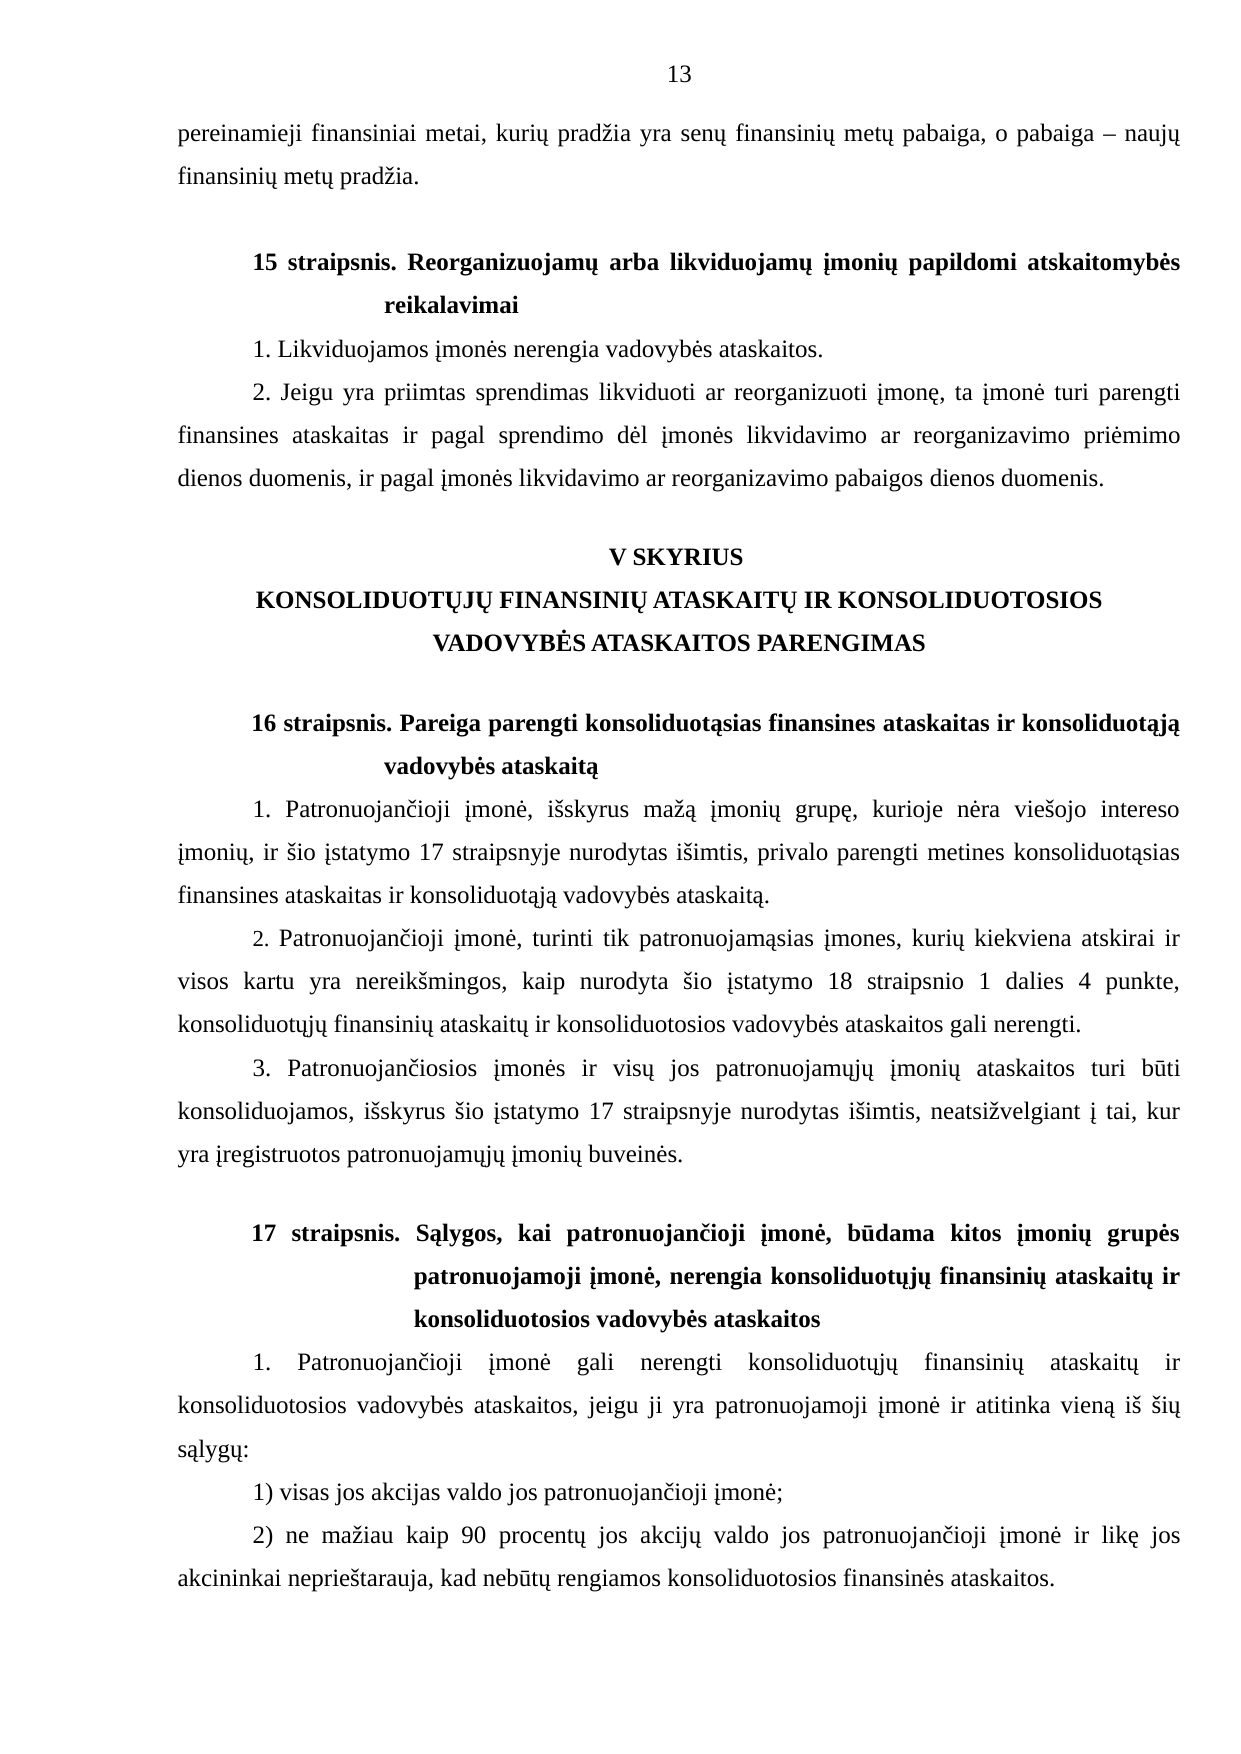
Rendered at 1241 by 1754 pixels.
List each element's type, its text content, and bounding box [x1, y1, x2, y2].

text V SKYRIUS [177, 542, 1181, 571]
text 1. Patronuojančioji įmonė, išskyrus mažą įmonių grupę, kurioje nėra viešojo intereso įmonių, ir šio įstatymo 17 straipsnyje nurodytas išimtis, privalo parengti metines konsoliduotąsias finansines ataskaitas ir konsoliduotąją vadovybės ataskaitą. [177, 794, 1181, 909]
text 2. Jeigu yra priimtas sprendimas likviduoti ar reorganizuoti įmonę, ta įmonė turi parengti finansines ataskaitas ir pagal sprendimo dėl įmonės likvidavimo ar reorganizavimo priėmimo dienos duomenis, ir pagal įmonės likvidavimo ar reorganizavimo pabaigos dienos duomenis. [177, 377, 1181, 492]
text 1. Patronuojančioji įmonė gali nerengti konsoliduotųjų finansinių ataskaitų ir konsoliduotosios vadovybės ataskaitos, jeigu ji yra patronuojamoji įmonė ir atitinka vieną iš šių sąlygų: [177, 1347, 1181, 1462]
text 1) visas jos akcijas valdo jos patronuojančioji įmonė; [177, 1477, 1181, 1506]
text 3. Patronuojančiosios įmonės ir visų jos patronuojamųjų įmonių ataskaitos turi būti konsoliduojamos, išskyrus šio įstatymo 17 straipsnyje nurodytas išimtis, neatsižvelgiant į tai, kur yra įregistruotos patronuojamųjų įmonių buveinės. [177, 1053, 1181, 1168]
text 1. Likviduojamos įmonės nerengia vadovybės ataskaitos. [177, 334, 1181, 362]
text 2) ne mažiau kaip 90 procentų jos akcijų valdo jos patronuojančioji įmonė ir likę jos akcininkai neprieštarauja, kad nebūtų rengiamos konsoliduotosios finansinės ataskaitos. [177, 1520, 1181, 1592]
text pereinamieji finansiniai metai, kurių pradžia yra senų finansinių metų pabaiga, o pabaiga – naujų finansinių metų pradžia. [177, 118, 1181, 190]
text 2. Patronuojančioji įmonė, turinti tik patronuojamąsias įmones, kurių kiekviena atskirai ir visos kartu yra nereikšmingos, kaip nurodyta šio įstatymo 18 straipsnio 1 dalies 4 punkte, konsoliduotųjų finansinių ataskaitų ir konsoliduotosios vadovybės ataskaitos gali nerengti. [177, 923, 1181, 1038]
text 15 straipsnis. Reorganizuojamų arba likviduojamų įmonių papildomi atskaitomybės reikalavimai [252, 247, 1181, 319]
text 17 straipsnis. Sąlygos, kai patronuojančioji įmonė, būdama kitos įmonių grupės patronuojamoji įmonė, nerengia konsoliduotųjų finansinių ataskaitų ir konsoliduotosios vadovybės ataskaitos [251, 1218, 1181, 1333]
text KONSOLIDUOTŲJŲ FINANSINIŲ ATASKAITŲ IR KONSOLIDUOTOSIOS VADOVYBĖS ATASKAITOS PARENGIMAS [177, 585, 1181, 657]
text 16 straipsnis. Pareiga parengti konsoliduotąsias finansines ataskaitas ir konsoliduotąją vadovybės ataskaitą [251, 708, 1181, 779]
